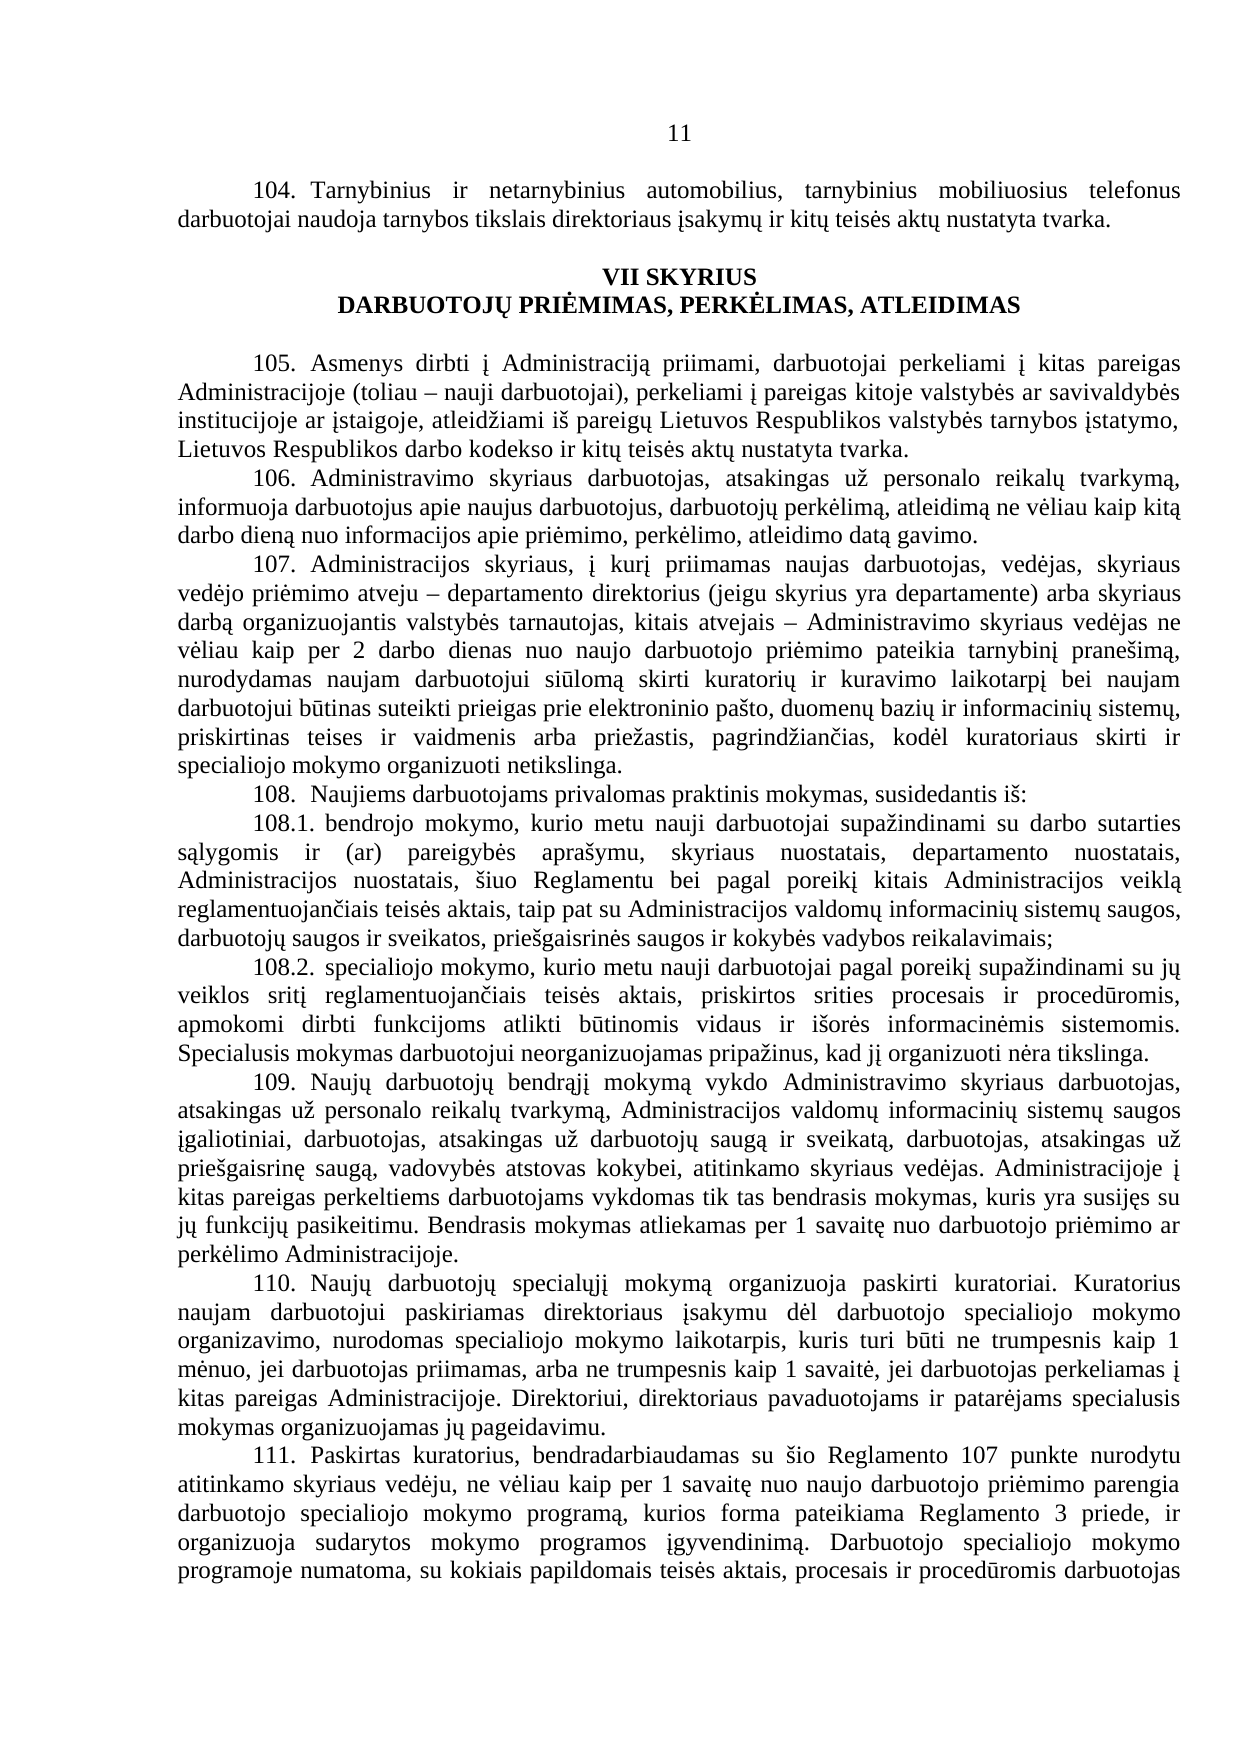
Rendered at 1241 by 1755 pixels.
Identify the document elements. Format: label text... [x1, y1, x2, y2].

text 105. Asmenys dirbti į Administraciją priimami, darbuotojai perkeliami į kitas pareigas Administracijoje (toliau – nauji darbuotojai), perkeliami į pareigas kitoje valstybės ar savivaldybės institucijoje ar įstaigoje, atleidžiami iš pareigų Lietuvos Respublikos valstybės tarnybos įstatymo, Lietuvos Respublikos darbo kodekso ir kitų teisės aktų nustatyta tvarka. [177, 348, 1181, 463]
text 109. Naujų darbuotojų bendrąjį mokymą vykdo Administravimo skyriaus darbuotojas, atsakingas už personalo reikalų tvarkymą, Administracijos valdomų informacinių sistemų saugos įgaliotiniai, darbuotojas, atsakingas už darbuotojų saugą ir sveikatą, darbuotojas, atsakingas už priešgaisrinę saugą, vadovybės atstovas kokybei, atitinkamo skyriaus vedėjas. Administracijoje į kitas pareigas perkeltiems darbuotojams vykdomas tik tas bendrasis mokymas, kuris yra susijęs su jų funkcijų pasikeitimu. Bendrasis mokymas atliekamas per 1 savaitę nuo darbuotojo priėmimo ar perkėlimo Administracijoje. [177, 1067, 1181, 1268]
text 108. Naujiems darbuotojams privalomas praktinis mokymas, susidedantis iš: [177, 779, 1181, 808]
text 104. Tarnybinius ir netarnybinius automobilius, tarnybinius mobiliuosius telefonus darbuotojai naudoja tarnybos tikslais direktoriaus įsakymų ir kitų teisės aktų nustatyta tvarka. [177, 176, 1181, 233]
text VII SKYRIUS [177, 262, 1181, 291]
text 106. Administravimo skyriaus darbuotojas, atsakingas už personalo reikalų tvarkymą, informuoja darbuotojus apie naujus darbuotojus, darbuotojų perkėlimą, atleidimą ne vėliau kaip kitą darbo dieną nuo informacijos apie priėmimo, perkėlimo, atleidimo datą gavimo. [177, 463, 1181, 549]
text 108.1. bendrojo mokymo, kurio metu nauji darbuotojai supažindinami su darbo sutarties sąlygomis ir (ar) pareigybės aprašymu, skyriaus nuostatais, departamento nuostatais, Administracijos nuostatais, šiuo Reglamentu bei pagal poreikį kitais Administracijos veiklą reglamentuojančiais teisės aktais, taip pat su Administracijos valdomų informacinių sistemų saugos, darbuotojų saugos ir sveikatos, priešgaisrinės saugos ir kokybės vadybos reikalavimais; [177, 808, 1181, 952]
text 111. Paskirtas kuratorius, bendradarbiaudamas su šio Reglamento 107 punkte nurodytu atitinkamo skyriaus vedėju, ne vėliau kaip per 1 savaitę nuo naujo darbuotojo priėmimo parengia darbuotojo specialiojo mokymo programą, kurios forma pateikiama Reglamento 3 priede, ir organizuoja sudarytos mokymo programos įgyvendinimą. Darbuotojo specialiojo mokymo programoje numatoma, su kokiais papildomais teisės aktais, procesais ir procedūromis darbuotojas [177, 1441, 1181, 1584]
text 107. Administracijos skyriaus, į kurį priimamas naujas darbuotojas, vedėjas, skyriaus vedėjo priėmimo atveju – departamento direktorius (jeigu skyrius yra departamente) arba skyriaus darbą organizuojantis valstybės tarnautojas, kitais atvejais – Administravimo skyriaus vedėjas ne vėliau kaip per 2 darbo dienas nuo naujo darbuotojo priėmimo pateikia tarnybinį pranešimą, nurodydamas naujam darbuotojui siūlomą skirti kuratorių ir kuravimo laikotarpį bei naujam darbuotojui būtinas suteikti prieigas prie elektroninio pašto, duomenų bazių ir informacinių sistemų, priskirtinas teises ir vaidmenis arba priežastis, pagrindžiančias, kodėl kuratoriaus skirti ir specialiojo mokymo organizuoti netikslinga. [177, 549, 1181, 779]
text DARBUOTOJŲ PRIĖMIMAS, PERKĖLIMAS, ATLEIDIMAS [177, 291, 1181, 319]
text 110. Naujų darbuotojų specialųjį mokymą organizuoja paskirti kuratoriai. Kuratorius naujam darbuotojui paskiriamas direktoriaus įsakymu dėl darbuotojo specialiojo mokymo organizavimo, nurodomas specialiojo mokymo laikotarpis, kuris turi būti ne trumpesnis kaip 1 mėnuo, jei darbuotojas priimamas, arba ne trumpesnis kaip 1 savaitė, jei darbuotojas perkeliamas į kitas pareigas Administracijoje. Direktoriui, direktoriaus pavaduotojams ir patarėjams specialusis mokymas organizuojamas jų pageidavimu. [177, 1268, 1181, 1441]
text 108.2. specialiojo mokymo, kurio metu nauji darbuotojai pagal poreikį supažindinami su jų veiklos sritį reglamentuojančiais teisės aktais, priskirtos srities procesais ir procedūromis, apmokomi dirbti funkcijoms atlikti būtinomis vidaus ir išorės informacinėmis sistemomis. Specialusis mokymas darbuotojui neorganizuojamas pripažinus, kad jį organizuoti nėra tikslinga. [177, 952, 1181, 1067]
